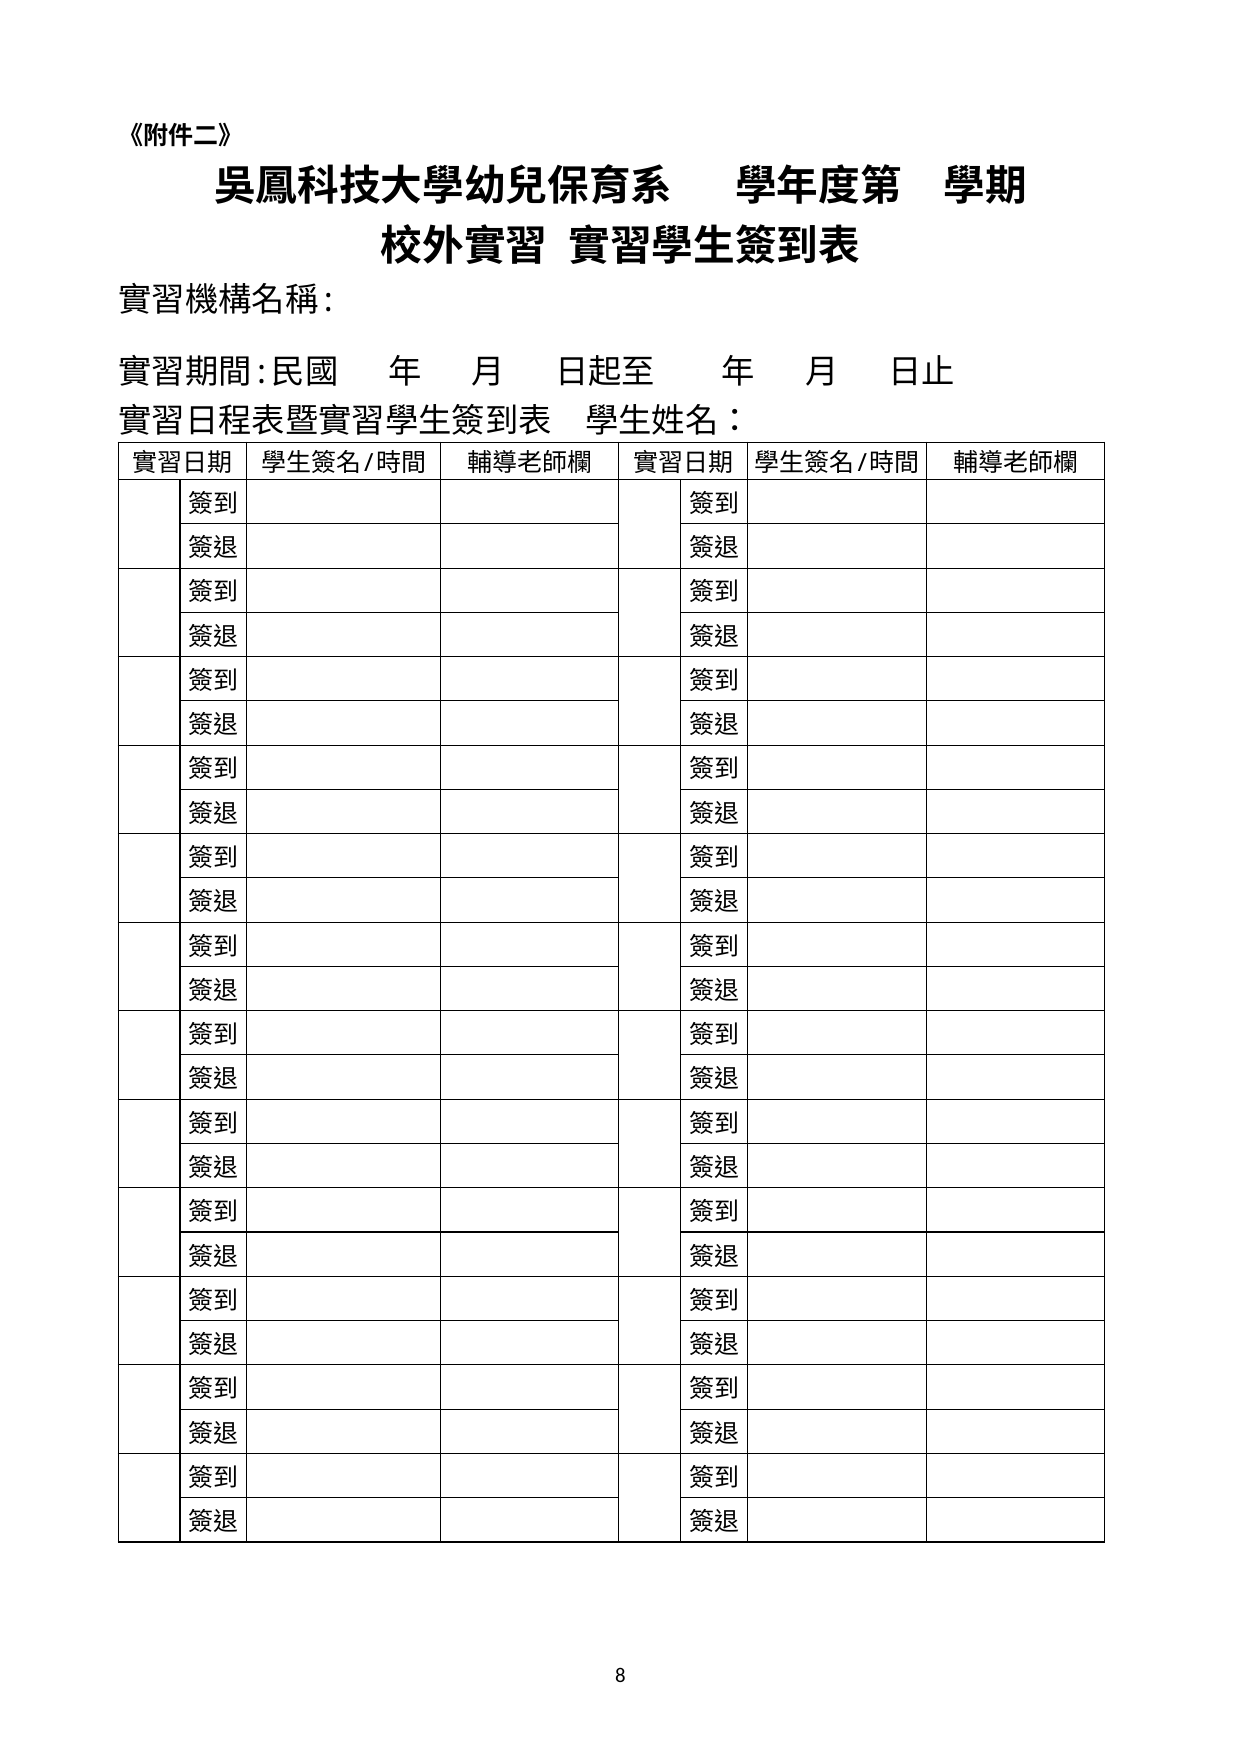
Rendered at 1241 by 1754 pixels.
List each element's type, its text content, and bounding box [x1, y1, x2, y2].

table_cell 簽退 [181, 790, 246, 833]
table_cell 簽退 [681, 967, 747, 1010]
table_cell [927, 480, 1104, 523]
table_cell [441, 657, 618, 700]
table_cell 簽到 [681, 1277, 747, 1320]
table_cell [441, 524, 618, 567]
table_cell 簽退 [681, 1410, 747, 1453]
table_cell 簽到 [181, 1454, 246, 1497]
table_cell [247, 701, 440, 744]
table_cell 簽到 [681, 1188, 747, 1231]
table_cell [119, 657, 179, 744]
table_cell [441, 1011, 618, 1054]
table_cell 簽退 [681, 790, 747, 833]
table_cell 簽退 [681, 1498, 747, 1541]
table_cell [748, 1410, 926, 1453]
table_cell [748, 657, 926, 700]
table_cell 簽到 [681, 1100, 747, 1143]
text 《附件二》 [118, 115, 1122, 152]
table_cell [619, 1365, 680, 1453]
table_header 學生簽名/時間 [247, 443, 440, 479]
table_cell [247, 1144, 440, 1187]
table_header 實習日期 [119, 443, 246, 479]
table_cell [247, 657, 440, 700]
table_cell [441, 923, 618, 966]
table_cell [748, 1277, 926, 1320]
table_cell [748, 1144, 926, 1187]
table_cell [748, 834, 926, 877]
table_cell [748, 701, 926, 744]
table_cell [441, 1498, 618, 1541]
table_cell 簽退 [681, 1321, 747, 1364]
table_cell [619, 1100, 680, 1187]
table_cell [619, 1454, 680, 1541]
table_cell 簽到 [181, 1100, 246, 1143]
table_cell [119, 1454, 179, 1541]
table_cell [927, 834, 1104, 877]
table_cell [748, 613, 926, 656]
table_cell 簽退 [681, 613, 747, 656]
table_cell 簽到 [181, 834, 246, 877]
text 實習期間:民國 年 月 日起至 年 月 日止 [118, 345, 1122, 393]
table_cell [119, 834, 179, 922]
table_cell 簽退 [181, 1144, 246, 1187]
table_cell [927, 657, 1104, 700]
table_cell 簽到 [681, 1365, 747, 1408]
text 實習日程表暨實習學生簽到表 學生姓名： [118, 393, 1122, 442]
table_cell [927, 1365, 1104, 1408]
table_cell [441, 834, 618, 877]
table_cell 簽到 [181, 923, 246, 966]
table_cell 簽到 [181, 1011, 246, 1054]
table_cell 簽退 [181, 967, 246, 1010]
table_cell [927, 1144, 1104, 1187]
table_cell 簽到 [181, 746, 246, 789]
table_cell [748, 967, 926, 1010]
table_cell [748, 746, 926, 789]
table_header 學生簽名/時間 [748, 443, 926, 479]
table_cell 簽到 [681, 923, 747, 966]
table_cell [441, 790, 618, 833]
table_cell [119, 569, 179, 656]
table_cell [247, 524, 440, 567]
table_cell [619, 569, 680, 656]
table_cell [119, 1365, 179, 1453]
table_cell [247, 1498, 440, 1541]
table_cell 簽退 [681, 701, 747, 744]
table_cell [441, 1055, 618, 1099]
table_cell [619, 1188, 680, 1276]
table_cell [247, 613, 440, 656]
table_cell [619, 657, 680, 744]
table_cell [748, 569, 926, 612]
table_cell 簽到 [181, 657, 246, 700]
table_cell [247, 1410, 440, 1453]
table_cell [927, 1100, 1104, 1143]
table_cell 簽退 [181, 1055, 246, 1099]
table_cell 簽到 [681, 569, 747, 612]
table_cell [619, 746, 680, 833]
table_cell [748, 923, 926, 966]
table_cell 簽退 [181, 524, 246, 567]
table_cell [441, 480, 618, 523]
table_cell [441, 1410, 618, 1453]
table_cell [748, 1454, 926, 1497]
table_cell [927, 878, 1104, 922]
table_cell [247, 1321, 440, 1364]
table_cell [927, 1233, 1104, 1276]
table_cell 簽退 [181, 701, 246, 744]
table_cell [247, 1011, 440, 1054]
table_cell [119, 746, 179, 833]
table_cell [927, 790, 1104, 833]
table_cell 簽退 [681, 524, 747, 567]
table_cell [441, 569, 618, 612]
table_cell [927, 1011, 1104, 1054]
table_cell 簽退 [681, 878, 747, 922]
table_cell [748, 1233, 926, 1276]
table_cell [927, 746, 1104, 789]
table_cell [748, 878, 926, 922]
table_cell [247, 923, 440, 966]
table_header 實習日期 [619, 443, 747, 479]
table_cell [441, 1277, 618, 1320]
table_header 輔導老師欄 [927, 443, 1104, 479]
table_cell [441, 701, 618, 744]
table_cell [441, 746, 618, 789]
table_cell [119, 1188, 179, 1276]
table_cell [247, 569, 440, 612]
table_cell 簽退 [181, 878, 246, 922]
table_cell 簽退 [181, 1233, 246, 1276]
table_cell [927, 1321, 1104, 1364]
table_cell 簽到 [681, 1454, 747, 1497]
table_cell [247, 1365, 440, 1408]
table_cell [927, 1498, 1104, 1541]
table_cell 簽到 [681, 834, 747, 877]
table_cell [748, 1100, 926, 1143]
table_cell [748, 524, 926, 567]
table_cell [927, 923, 1104, 966]
table_cell 簽退 [181, 1410, 246, 1453]
table_cell [927, 1410, 1104, 1453]
table_cell 簽到 [681, 657, 747, 700]
table_cell [619, 923, 680, 1010]
table_cell [748, 1321, 926, 1364]
table_header 輔導老師欄 [441, 443, 618, 479]
table_cell [619, 480, 680, 567]
table_cell 簽到 [181, 1365, 246, 1408]
table_cell [119, 923, 179, 1010]
table_cell [748, 1188, 926, 1231]
table_cell [119, 480, 179, 567]
table_cell 簽退 [681, 1144, 747, 1187]
table_cell 簽退 [681, 1233, 747, 1276]
table_cell [748, 1055, 926, 1099]
table_cell [247, 878, 440, 922]
table_cell 簽退 [181, 1498, 246, 1541]
table_cell [927, 569, 1104, 612]
table_cell 簽到 [181, 1188, 246, 1231]
table_cell [748, 480, 926, 523]
table_cell [927, 1277, 1104, 1320]
table_cell [247, 1277, 440, 1320]
table_cell 簽到 [181, 480, 246, 523]
table_cell 簽到 [681, 746, 747, 789]
table_cell [247, 1188, 440, 1231]
table_cell [927, 1454, 1104, 1497]
text 吳鳳科技大學幼兒保育系 學年度第 學期 [118, 152, 1122, 212]
table_cell [247, 1100, 440, 1143]
table_cell [247, 1055, 440, 1099]
table_cell [748, 1011, 926, 1054]
table_cell [441, 967, 618, 1010]
table_cell [927, 1188, 1104, 1231]
table_cell 簽到 [181, 1277, 246, 1320]
table_cell [927, 1055, 1104, 1099]
table_cell [247, 1233, 440, 1276]
table_cell [748, 790, 926, 833]
table_cell [247, 1454, 440, 1497]
table_cell [748, 1498, 926, 1541]
table_cell [927, 613, 1104, 656]
table_cell 簽到 [181, 569, 246, 612]
table_cell [119, 1100, 179, 1187]
table_cell [927, 967, 1104, 1010]
table_cell [441, 878, 618, 922]
table_cell [619, 1277, 680, 1364]
table_cell [441, 1100, 618, 1143]
table_cell [247, 480, 440, 523]
table_cell [441, 613, 618, 656]
table_cell [441, 1188, 618, 1231]
table_cell [247, 790, 440, 833]
table_cell [247, 746, 440, 789]
table_cell 簽到 [681, 480, 747, 523]
table_cell [247, 834, 440, 877]
table_cell [619, 1011, 680, 1099]
table_cell [247, 967, 440, 1010]
table_cell [119, 1277, 179, 1364]
table_cell [441, 1454, 618, 1497]
table_cell [748, 1365, 926, 1408]
table_cell [927, 524, 1104, 567]
text 校外實習 實習學生簽到表 [118, 212, 1122, 272]
table_cell [619, 834, 680, 922]
table_cell [119, 1011, 179, 1099]
table_cell [441, 1233, 618, 1276]
table_cell [441, 1144, 618, 1187]
table_cell 簽退 [681, 1055, 747, 1099]
table_cell [441, 1321, 618, 1364]
table_cell 簽到 [681, 1011, 747, 1054]
table_cell [441, 1365, 618, 1408]
text 實習機構名稱: [118, 272, 1122, 321]
table_cell 簽退 [181, 1321, 246, 1364]
table_cell 簽退 [181, 613, 246, 656]
table_cell [927, 701, 1104, 744]
